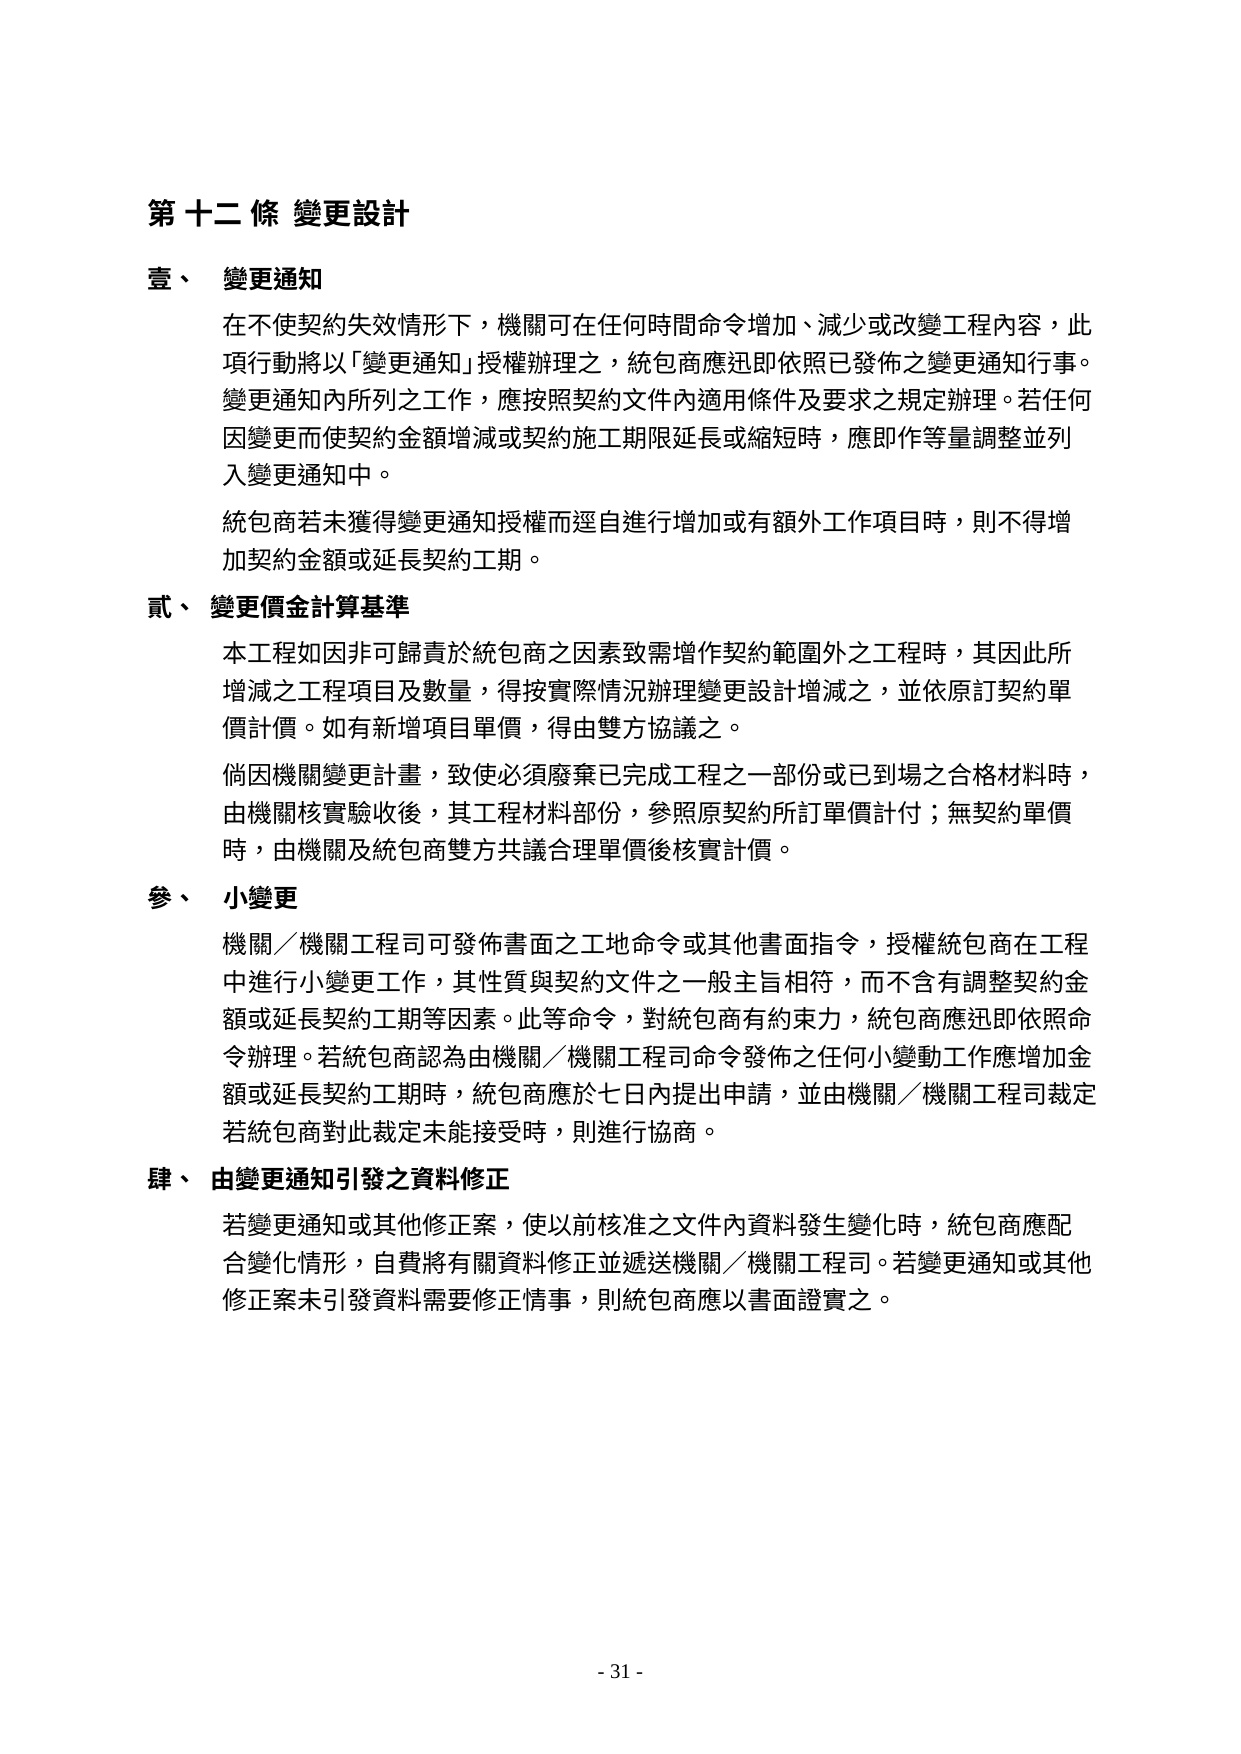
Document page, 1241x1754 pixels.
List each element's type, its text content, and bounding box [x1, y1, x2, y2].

text 參、 小變更 [148, 877, 1092, 914]
text 統包商若未獲得變更通知授權而逕自進行增加或有額外工作項目時，則不得增加契約金額或延長契約工期。 [223, 502, 1092, 577]
text 若變更通知或其他修正案，使以前核准之文件內資料發生變化時，統包商應配合變化情形，自費將有關資料修正並遞送機關／機關工程司。若變更通知或其他修正案未引發資料需要修正情事，則統包商應以書面證實之。 [223, 1205, 1092, 1318]
text 在不使契約失效情形下，機關可在任何時間命令增加、減少或改變工程內容，此項行動將以「變更通知」授權辦理之，統包商應迅即依照已發佈之變更通知行事。變更通知內所列之工作，應按照契約文件內適用條件及要求之規定辦理。若任何因變更而使契約金額增減或契約施工期限延長或縮短時，應即作等量調整並列入變更通知中。 [223, 305, 1092, 493]
text 機關／機關工程司可發佈書面之工地命令或其他書面指令，授權統包商在工程中進行小變更工作，其性質與契約文件之一般主旨相符，而不含有調整契約金額或延長契約工期等因素。此等命令，對統包商有約束力，統包商應迅即依照命令辦理。若統包商認為由機關／機關工程司命令發佈之任何小變動工作應增加金額或延長契約工期時，統包商應於七日內提出申請，並由機關／機關工程司裁定。若統包商對此裁定未能接受時，則進行協商。 [223, 924, 1092, 1149]
text 本工程如因非可歸責於統包商之因素致需增作契約範圍外之工程時，其因此所增減之工程項目及數量，得按實際情況辦理變更設計增減之，並依原訂契約單價計價。如有新增項目單價，得由雙方協議之。 [223, 633, 1092, 746]
text 貳、 變更價金計算基準 [148, 586, 1092, 624]
subtitle 第 十二 條 變更設計 [148, 174, 1092, 249]
text 倘因機關變更計畫，致使必須廢棄已完成工程之一部份或已到場之合格材料時，由機關核實驗收後，其工程材料部份，參照原契約所訂單價計付；無契約單價時，由機關及統包商雙方共議合理單價後核實計價。 [223, 755, 1092, 868]
text 肆、 由變更通知引發之資料修正 [148, 1158, 1092, 1196]
text 壹、 變更通知 [148, 258, 1092, 296]
